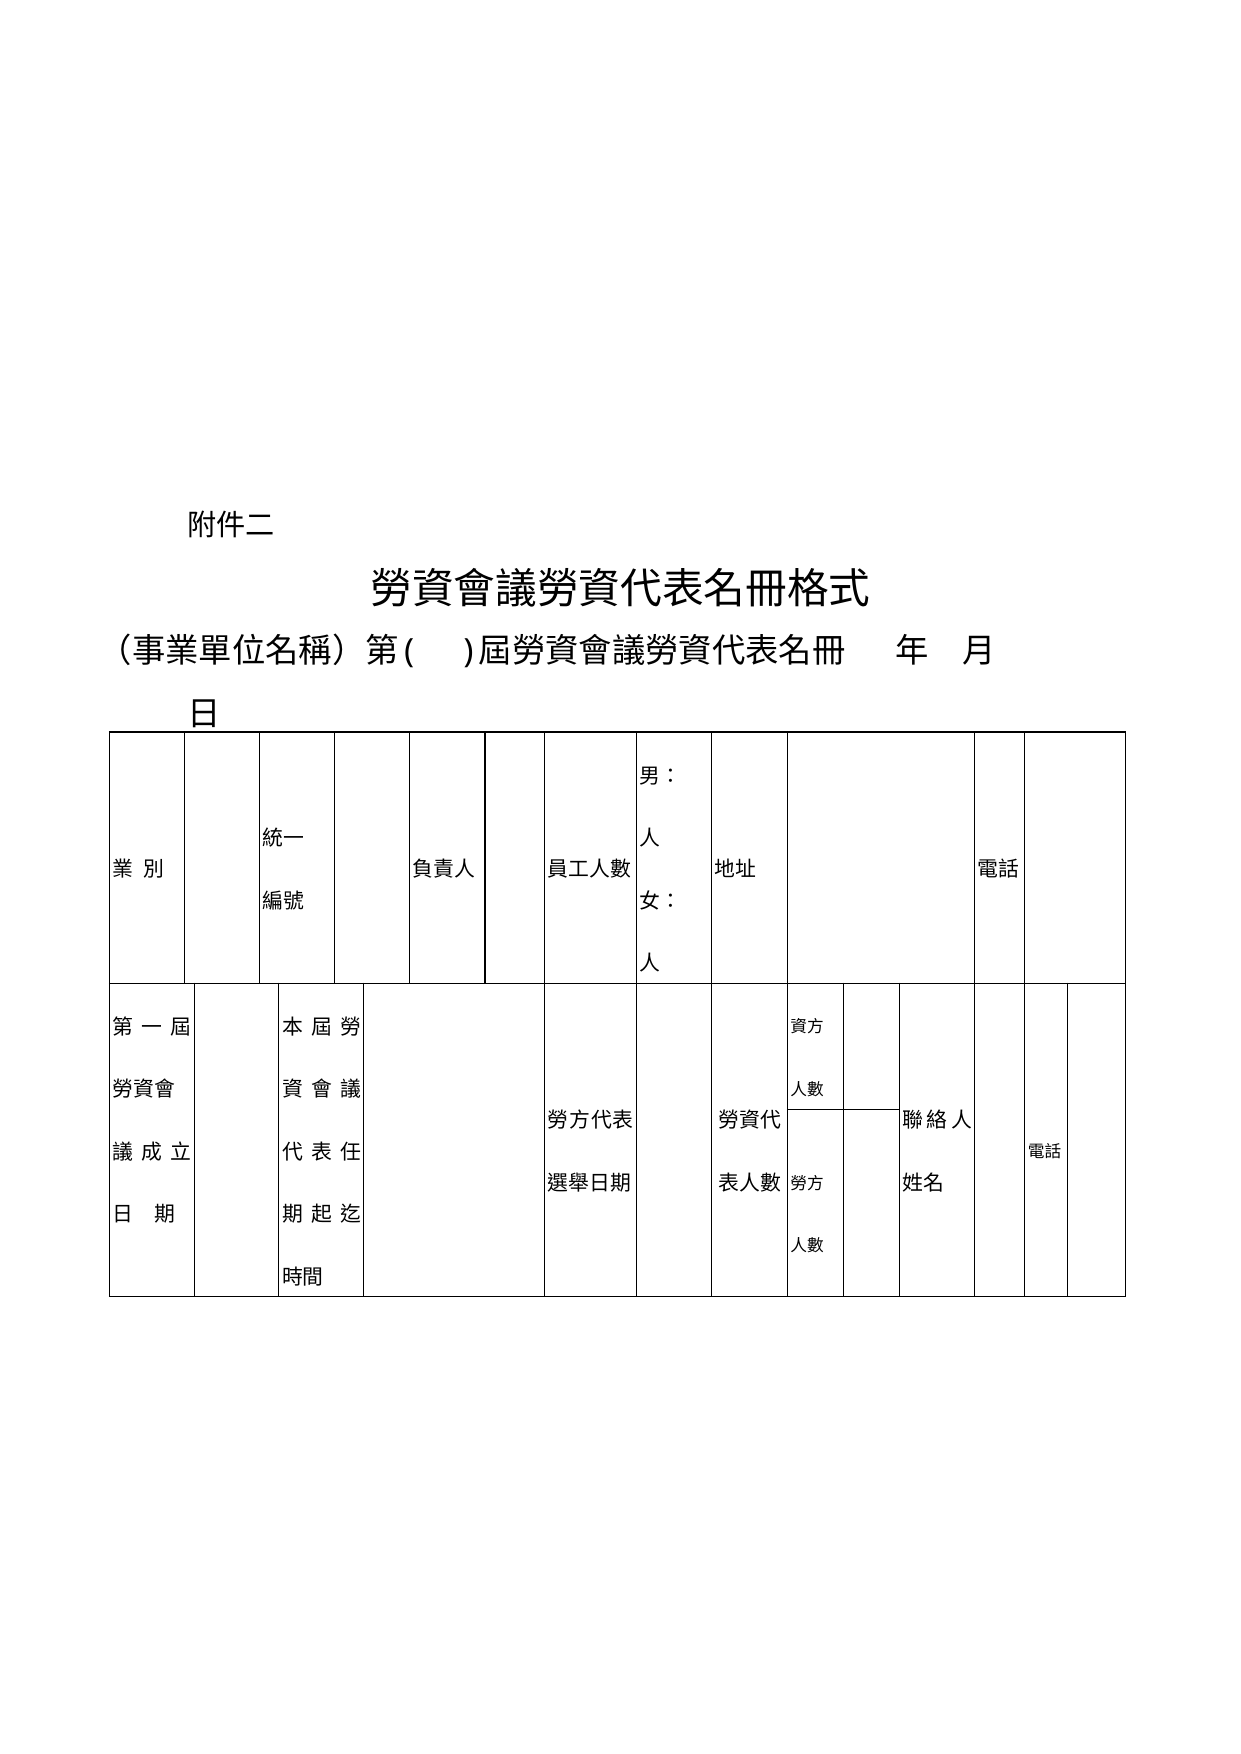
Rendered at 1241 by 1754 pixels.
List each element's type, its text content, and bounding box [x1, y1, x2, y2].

table_cell [195, 984, 278, 1296]
table_cell 第一屆勞資會 議成立日 期 [110, 984, 194, 1296]
table_cell 本屆勞資會議代表任期起迄時間 [279, 984, 363, 1296]
table_cell 勞資代表人數 [712, 984, 787, 1296]
table_header 地址 [712, 733, 787, 982]
table_header 負責人 [410, 733, 484, 982]
table_header [1025, 733, 1125, 982]
table_header 統一 編號 [260, 733, 334, 982]
table_cell [637, 984, 711, 1296]
table_cell [975, 984, 1024, 1296]
table_cell [364, 984, 544, 1296]
table_cell 勞方代表選舉日期 [545, 984, 636, 1296]
table_header [335, 733, 409, 982]
text 勞資會議勞資代表名冊格式 [187, 544, 1053, 606]
table_cell 勞方 人數 [788, 1110, 843, 1296]
table_header [486, 733, 544, 982]
table_cell [844, 984, 899, 1108]
table_header [788, 733, 974, 982]
table_header 男： 人 女： 人 [637, 733, 711, 982]
table_header 員工人數 [545, 733, 636, 982]
table_cell 聯絡人姓名 [900, 984, 974, 1296]
table_cell [1068, 984, 1125, 1296]
table_header 業 別 [110, 733, 184, 982]
text 附件二 [187, 481, 1053, 544]
table_cell 資方 人數 [788, 984, 843, 1108]
table_header [185, 733, 259, 982]
text （事業單位名稱）第( )屆勞資會議勞資代表名冊 年 月 日 [99, 606, 1053, 731]
table_cell 電話 [1025, 984, 1067, 1296]
table_cell [844, 1110, 899, 1296]
table_header 電話 [975, 733, 1024, 982]
